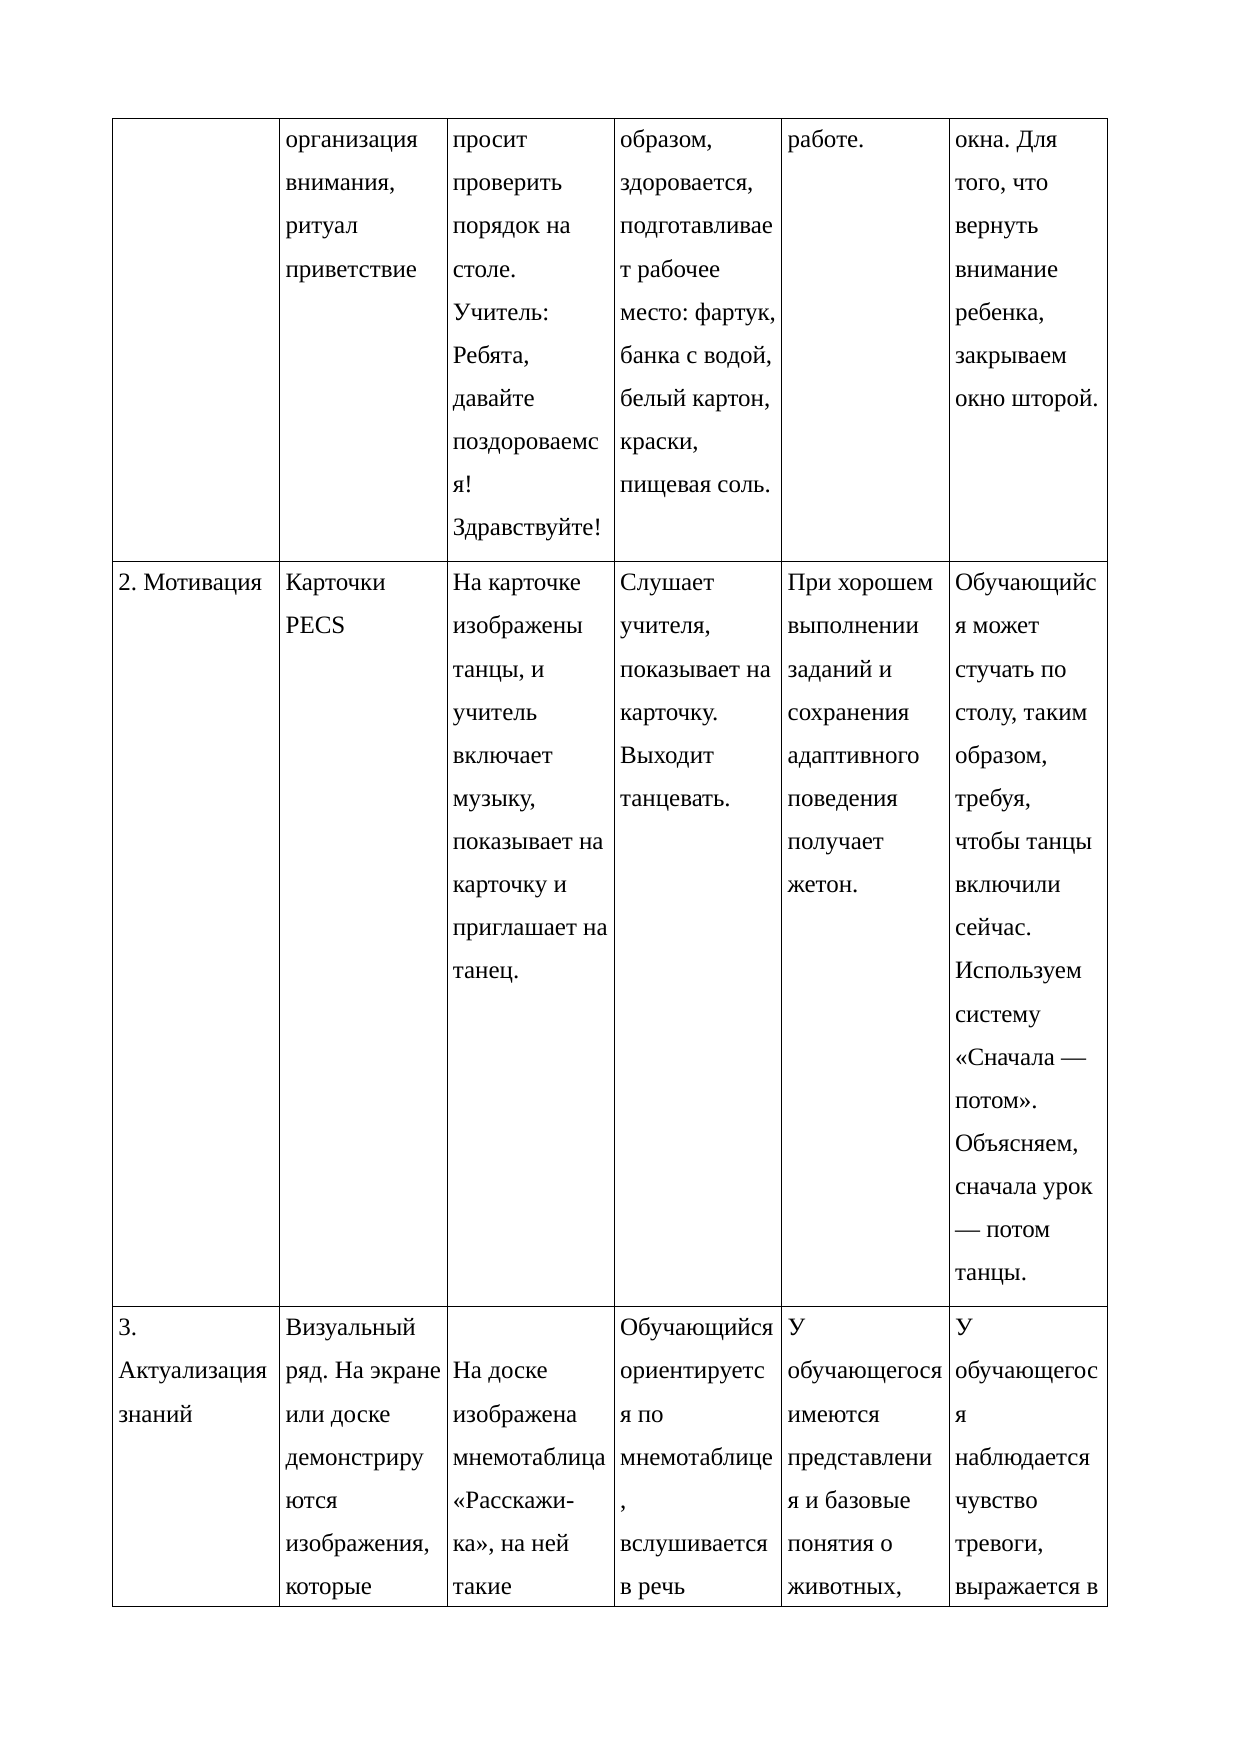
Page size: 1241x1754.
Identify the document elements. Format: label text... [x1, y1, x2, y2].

table_cell организация внимания, ритуал приветствие [280, 119, 447, 561]
table_cell На карточке изображены танцы, и учитель включает музыку, показывает на карточку и приглашает на танец. [448, 562, 614, 1306]
table_cell работе. [782, 119, 949, 561]
table_cell [113, 119, 279, 561]
table_cell просит проверить порядок на столе. Учитель: Ребята, давайте поздороваемся! Здравствуйте! [448, 119, 614, 561]
table_cell У обучающегося имеются представления и базовые понятия о животных, [782, 1307, 949, 1606]
table_cell При хорошем выполнении заданий и сохранения адаптивного поведения получает жетон. [782, 562, 949, 1306]
table_cell образом, здоровается, подготавливает рабочее место: фартук, банка с водой, белый картон, краски, пищевая соль. [615, 119, 781, 561]
table_cell 2. Мотивация [113, 562, 279, 1306]
table_cell Карточки PECS [280, 562, 447, 1306]
table_cell Слушает учителя, показывает на карточку. Выходит танцевать. [615, 562, 781, 1306]
table_cell Обучающийся ориентируется по мнемотаблице, вслушивается в речь [615, 1307, 781, 1606]
table_cell 3. Актуализация знаний [113, 1307, 279, 1606]
table_cell окна. Для того, что вернуть внимание ребенка, закрываем окно шторой. [950, 119, 1107, 561]
table_cell У обучающегося наблюдается чувство тревоги, выражается в [950, 1307, 1107, 1606]
table_cell Обучающийся может стучать по столу, таким образом, требуя, чтобы танцы включили сейчас. Используем систему «Сначала — потом». Объясняем, сначала урок — потом танцы. [950, 562, 1107, 1306]
table_cell Визуальный ряд. На экране или доске демонстрируются изображения, которые [280, 1307, 447, 1606]
table_cell На доске изображена мнемотаблица «Расскажи-ка», на ней такие [448, 1307, 614, 1606]
